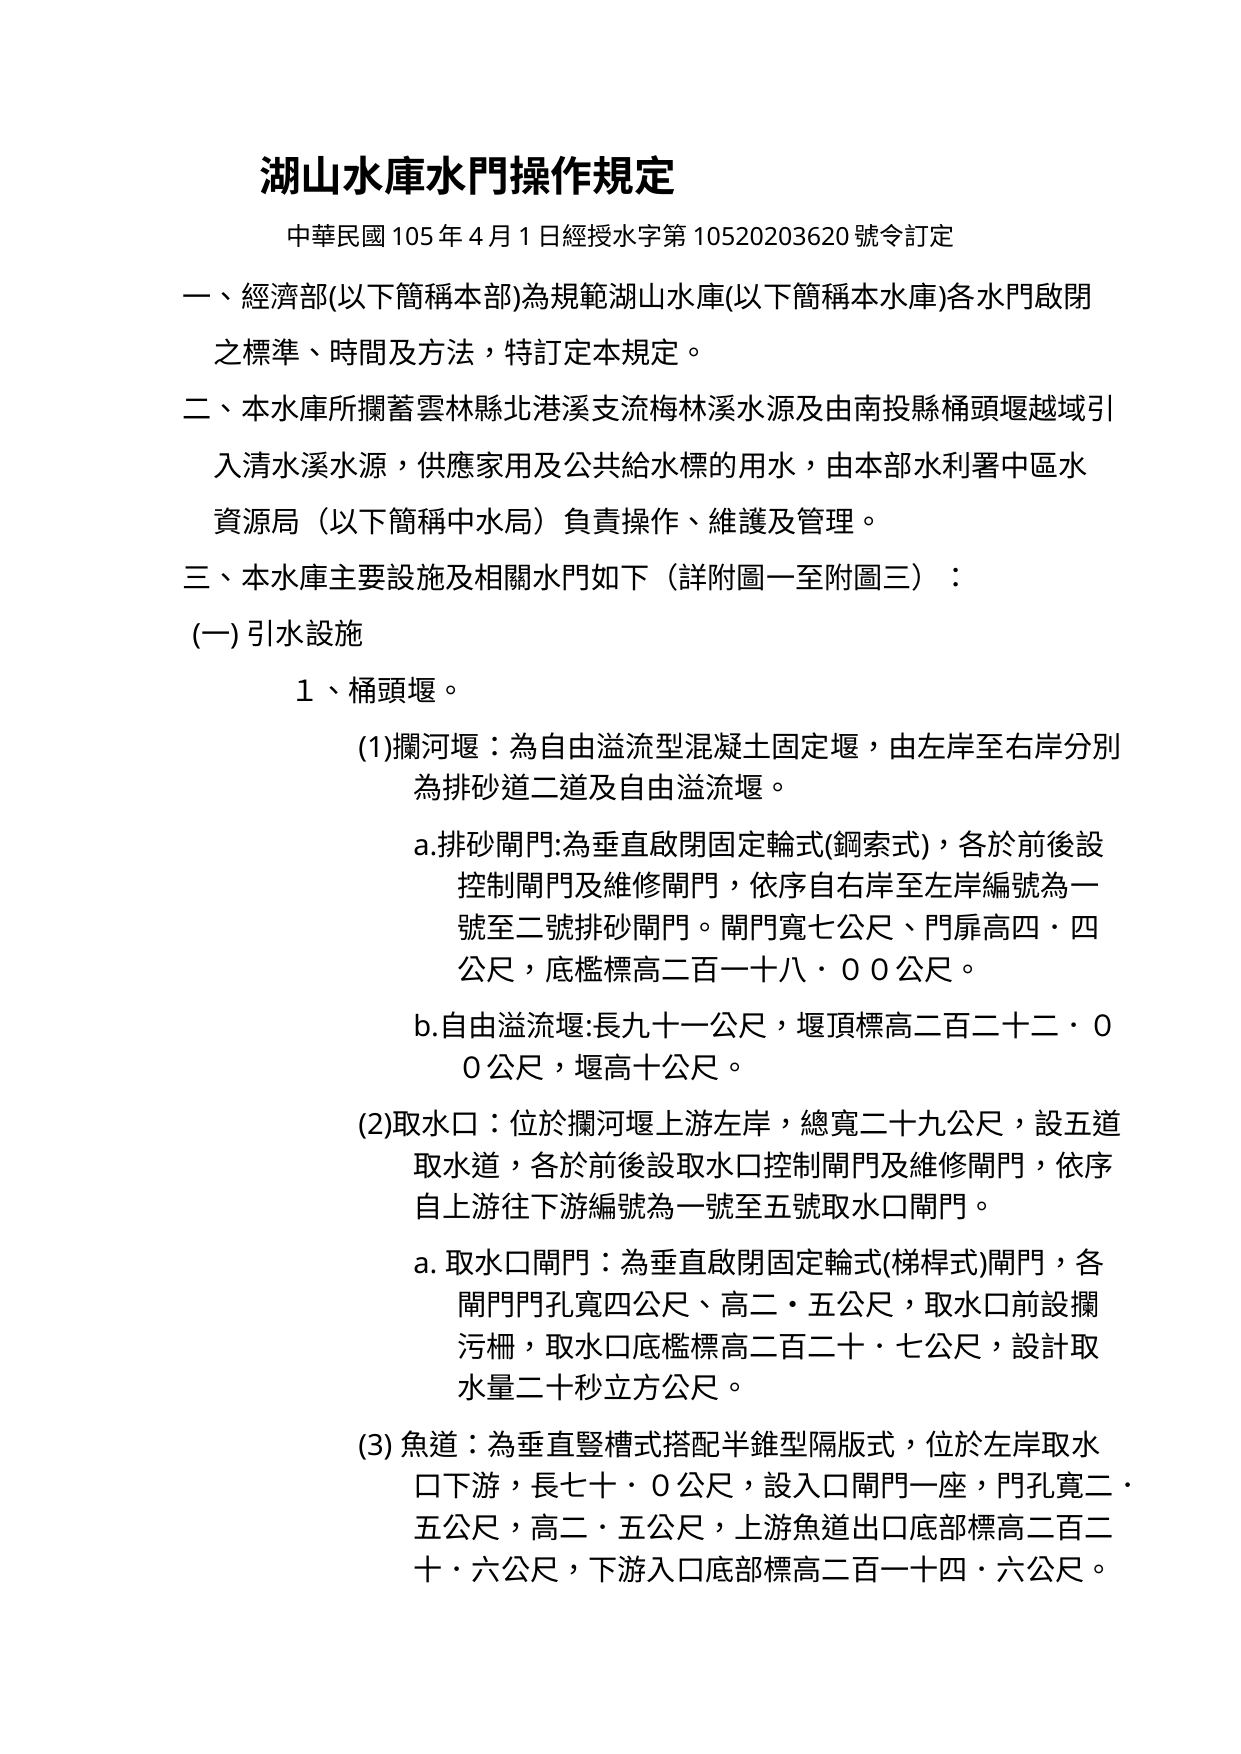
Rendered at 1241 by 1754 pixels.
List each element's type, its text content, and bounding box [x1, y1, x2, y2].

text a. 取水口閘門：為垂直啟閉固定輪式(梯桿式)閘門，各閘門門孔寬四公尺、高二‧五公尺，取水口前設攔污柵，取水口底檻標高二百二十．七公尺，設計取水量二十秒立方公尺。 [413, 1241, 1122, 1407]
text a.排砂閘門:為垂直啟閉固定輪式(鋼索式)，各於前後設控制閘門及維修閘門，依序自右岸至左岸編號為一號至二號排砂閘門。閘門寬七公尺、門扉高四．四公尺，底檻標高二百一十八．００公尺。 [413, 822, 1122, 988]
text 中華民國105年4月1日經授水字第10520203620號令訂定 [118, 216, 1122, 252]
text １、桶頭堰。 [290, 668, 1122, 709]
text (3) 魚道：為垂直豎槽式搭配半錐型隔版式，位於左岸取水口下游，長七十．０公尺，設入口閘門一座，門孔寛二．五公尺，高二．五公尺，上游魚道出口底部標高二百二十．六公尺，下游入口底部標高二百一十四．六公尺。 [358, 1422, 1122, 1588]
text (2)取水口：位於攔河堰上游左岸，總寬二十九公尺，設五道取水道，各於前後設取水口控制閘門及維修閘門，依序自上游往下游編號為一號至五號取水口閘門。 [358, 1101, 1122, 1226]
text (一) 引水設施 [192, 611, 1122, 653]
text 二、本水庫所攔蓄雲林縣北港溪支流梅林溪水源及由南投縣桶頭堰越域引 [182, 386, 1122, 428]
text 資源局（以下簡稱中水局）負責操作、維護及管理。 [182, 499, 1122, 541]
subtitle 湖山水庫水門操作規定 [118, 143, 1122, 203]
text 一、經濟部(以下簡稱本部)為規範湖山水庫(以下簡稱本水庫)各水門啟閉 [182, 274, 1122, 316]
text 之標準、時間及方法，特訂定本規定。 [182, 330, 1122, 372]
text b.自由溢流堰:長九十一公尺，堰頂標高二百二十二．００公尺，堰高十公尺。 [413, 1003, 1122, 1086]
text 三、本水庫主要設施及相關水門如下（詳附圖一至附圖三）： [182, 555, 1122, 597]
text (1)攔河堰：為自由溢流型混凝土固定堰，由左岸至右岸分別為排砂道二道及自由溢流堰。 [358, 724, 1122, 807]
text 入清水溪水源，供應家用及公共給水標的用水，由本部水利署中區水 [182, 443, 1122, 484]
